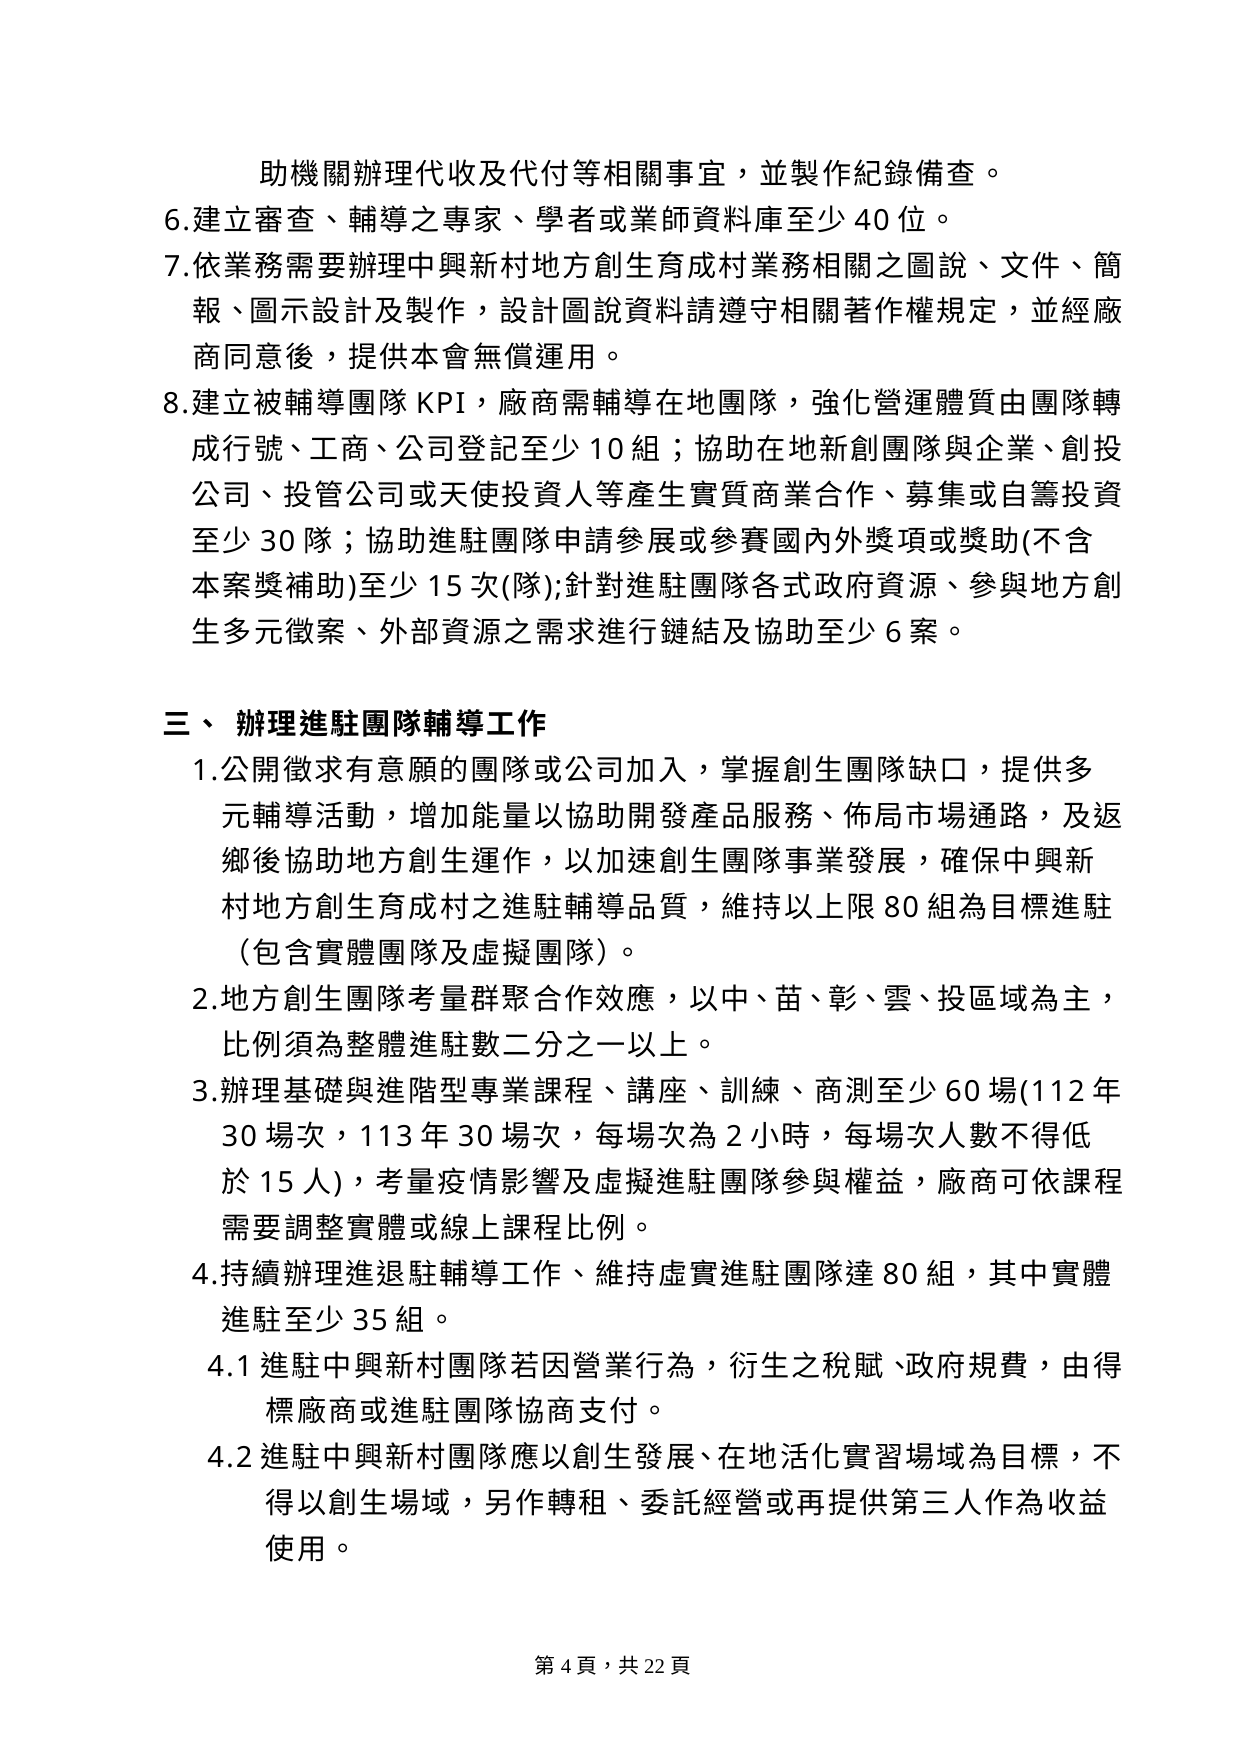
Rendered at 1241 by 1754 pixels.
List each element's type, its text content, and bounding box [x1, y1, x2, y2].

text 3.辦理基礎與進階型專業課程、講座、訓練、商測至少60場(112年30場次，113年30場次，每場次為2小時，每場次人數不得低於15人)，考量疫情影響及虛擬進駐團隊參與權益，廠商可依課程需要調整實體或線上課程比例。 [192, 1064, 1122, 1248]
text 4.2進駐中興新村團隊應以創生發展、在地活化實習場域為目標，不得以創生場域，另作轉租、委託經營或再提供第三人作為收益使用。 [207, 1431, 1122, 1568]
text 1.公開徵求有意願的團隊或公司加入，掌握創生團隊缺口，提供多元輔導活動，增加能量以協助開發產品服務、佈局市場通路，及返鄉後協助地方創生運作，以加速創生團隊事業發展，確保中興新村地方創生育成村之進駐輔導品質，維持以上限80組為目標進駐（包含實體團隊及虛擬團隊）。 [192, 743, 1122, 973]
text 2.地方創生團隊考量群聚合作效應，以中、苗、彰、雲、投區域為主，比例須為整體進駐數二分之一以上。 [192, 973, 1122, 1064]
text 6.建立審查、輔導之專家、學者或業師資料庫至少40位。 [163, 193, 1122, 239]
list 辦理進駐團隊輔導工作 [162, 698, 1122, 743]
text 5.3.收費標準：為鼓勵進駐及參與，於本案執行期間，育成村場域均不收取租金費用，但考量使用者付費與珍惜共有資源之觀念，使用人須善盡管理維護之責任，整修完成之場域房舍設備維修等相關衍生費用原則由得標廠商支付，水、電、耗材、清潔費、人為損壞等由使用者(廠商及團隊)付費，得標廠商若因輔導需求而進行收取費用，應以非營利為原則進行辦理；收費標準或收支付對象應提送本會核定，本會得依政策方向調整，廠商應協助機關辦理代收及代付等相關事宜，並製作紀錄備查。 [192, 148, 1122, 193]
text 4.1進駐中興新村團隊若因營業行為，衍生之稅賦、政府規費，由得標廠商或進駐團隊協商支付。 [207, 1339, 1122, 1431]
text 8.建立被輔導團隊KPI，廠商需輔導在地團隊，強化營運體質由團隊轉成行號、工商、公司登記至少10組；協助在地新創團隊與企業、創投公司、投管公司或天使投資人等產生實質商業合作、募集或自籌投資至少30隊；協助進駐團隊申請參展或參賽國內外獎項或獎助(不含本案獎補助)至少15次(隊);針對進駐團隊各式政府資源、參與地方創生多元徵案、外部資源之需求進行鏈結及協助至少6案。 [162, 377, 1122, 652]
text 4.持續辦理進退駐輔導工作、維持虛實進駐團隊達80組，其中實體進駐至少35組。 [192, 1248, 1122, 1339]
text 7.依業務需要辦理中興新村地方創生育成村業務相關之圖說、文件、簡報、圖示設計及製作，設計圖說資料請遵守相關著作權規定，並經廠商同意後，提供本會無償運用。 [163, 239, 1122, 377]
